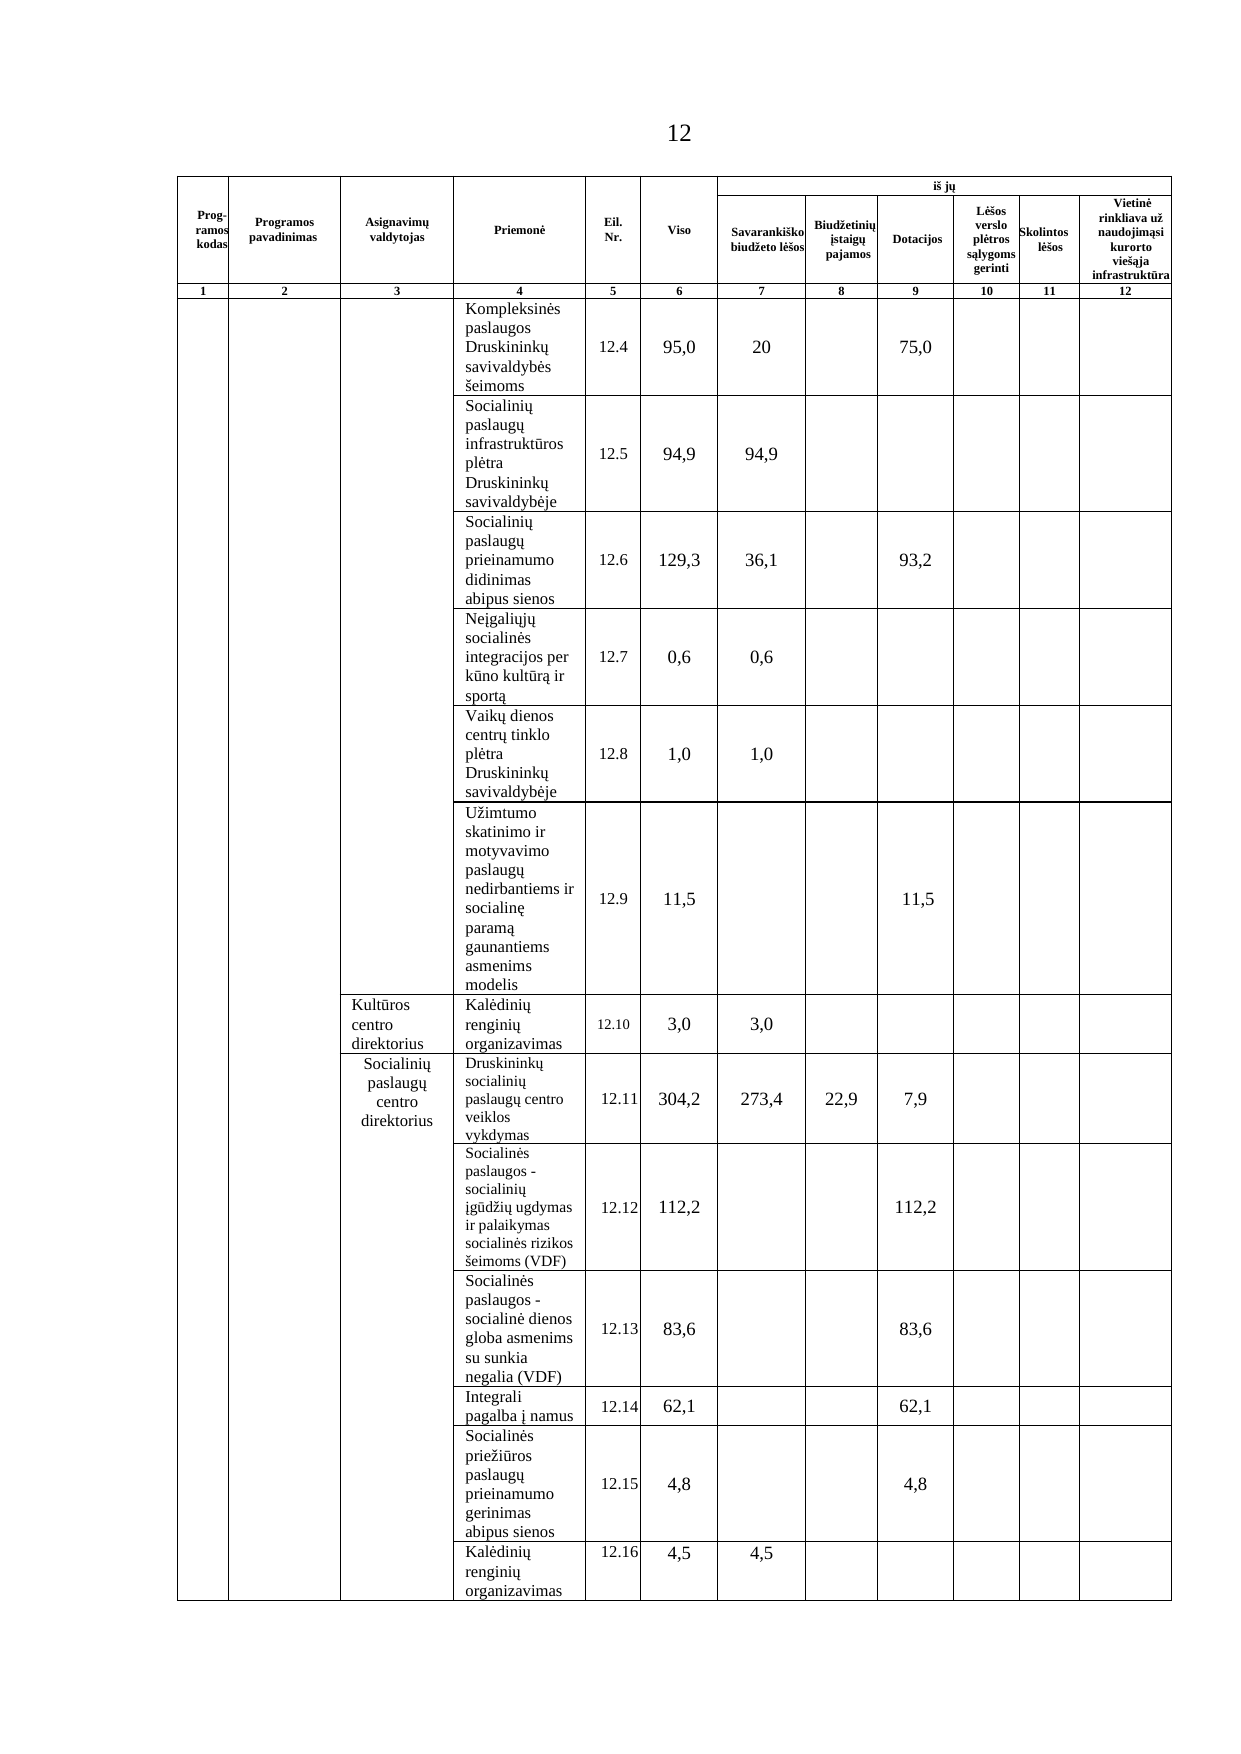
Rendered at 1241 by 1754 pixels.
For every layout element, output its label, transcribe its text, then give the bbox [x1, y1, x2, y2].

table_cell 0,6 [641, 609, 717, 704]
table_cell [954, 396, 1019, 511]
table_cell Socialinės paslaugos - socialinių įgūdžių ugdymas ir palaikymas socialinės rizikos šeimoms (VDF) [454, 1144, 585, 1270]
table_cell 5 [586, 284, 640, 298]
table_cell [718, 803, 805, 994]
table_cell 11 [1020, 284, 1079, 298]
table_cell Kalėdinių renginių organizavimas [454, 1542, 585, 1600]
table_cell Užimtumo skatinimo ir motyvavimo paslaugų nedirbantiems ir socialinę paramą gaunantiems asmenims modelis [454, 803, 585, 994]
table_cell 4,5 [718, 1542, 805, 1600]
table_cell [1080, 512, 1171, 608]
table_cell [1080, 1542, 1171, 1600]
table_cell [1080, 396, 1171, 511]
table_cell [1020, 803, 1079, 994]
table_cell [1020, 512, 1079, 608]
table_cell 93,2 [878, 512, 953, 608]
table_cell 12.4 [586, 299, 640, 395]
table_cell 10 [954, 284, 1019, 298]
table_cell 9 [878, 284, 953, 298]
table_cell 129,3 [641, 512, 717, 608]
table_cell [806, 396, 877, 511]
table_cell [954, 1426, 1019, 1541]
table_cell 112,2 [641, 1144, 717, 1270]
table_cell [1020, 299, 1079, 395]
table_cell 3,0 [718, 995, 805, 1053]
table_cell 3 [341, 284, 453, 298]
table_cell [1080, 1144, 1171, 1270]
table_cell Socialinės paslaugos - socialinė dienos globa asmenims su sunkia negalia (VDF) [454, 1271, 585, 1386]
table_cell [718, 1387, 805, 1425]
table_cell 83,6 [878, 1271, 953, 1386]
table_cell [806, 609, 877, 704]
table_cell Savarankiško biudžeto lėšos [718, 196, 805, 282]
table_cell 12.16 [586, 1542, 640, 1600]
table_cell 273,4 [718, 1054, 805, 1143]
table_cell [806, 1542, 877, 1600]
table_cell 112,2 [878, 1144, 953, 1270]
table_cell 12.13 [586, 1271, 640, 1386]
table_cell 12.6 [586, 512, 640, 608]
table_cell Socialinių paslaugų infrastruktūros plėtra Druskininkų savivaldybėje [454, 396, 585, 511]
table_cell 20 [718, 299, 805, 395]
table_cell [954, 512, 1019, 608]
table_cell Druskininkų socialinių paslaugų centro veiklos vykdymas [454, 1054, 585, 1143]
table_cell 4,8 [641, 1426, 717, 1541]
table_cell 1,0 [641, 706, 717, 801]
table_cell [878, 706, 953, 801]
table_cell 83,6 [641, 1271, 717, 1386]
table_cell [806, 1387, 877, 1425]
table_cell [954, 609, 1019, 704]
table_cell 12.8 [586, 706, 640, 801]
table_cell Integrali pagalba į namus [454, 1387, 585, 1425]
table_cell [1080, 706, 1171, 801]
table_cell Kompleksinės paslaugos Druskininkų savivaldybės šeimoms [454, 299, 585, 395]
table_header Prog-ramos kodas [178, 177, 228, 282]
table_cell 12.5 [586, 396, 640, 511]
table_cell [954, 803, 1019, 994]
table_cell [1020, 1054, 1079, 1143]
table_cell 0,6 [718, 609, 805, 704]
table_cell [1080, 1426, 1171, 1541]
table_cell 12.15 [586, 1426, 640, 1541]
table_cell [878, 396, 953, 511]
table_cell Skolintos lėšos [1020, 196, 1079, 282]
table_cell 12.9 [586, 803, 640, 994]
table_cell 304,2 [641, 1054, 717, 1143]
table_cell 6 [641, 284, 717, 298]
table_cell [718, 1144, 805, 1270]
table_cell Kalėdinių renginių organizavimas [454, 995, 585, 1053]
table_cell [1020, 1271, 1079, 1386]
table_cell 36,1 [718, 512, 805, 608]
table_cell Dotacijos [878, 196, 953, 282]
table_cell 12.12 [586, 1144, 640, 1270]
table_cell [1080, 1387, 1171, 1425]
table_cell 12 [1080, 284, 1171, 298]
table_cell [878, 1542, 953, 1600]
table_cell 12.11 [586, 1054, 640, 1143]
table_cell [1020, 1387, 1079, 1425]
table_header Viso [641, 177, 717, 282]
table_cell 11,5 [641, 803, 717, 994]
table_cell [178, 299, 228, 1600]
table_cell Socialinės priežiūros paslaugų prieinamumo gerinimas abipus sienos [454, 1426, 585, 1541]
table_cell 75,0 [878, 299, 953, 395]
table_header iš jų [718, 177, 1171, 195]
table_cell [1080, 609, 1171, 704]
table_cell [1080, 299, 1171, 395]
table_header Asignavimų valdytojas [341, 177, 453, 282]
table_header Programos pavadinimas [229, 177, 340, 282]
table_cell 11,5 [878, 803, 953, 994]
table_cell 12.7 [586, 609, 640, 704]
table_cell [954, 299, 1019, 395]
table_cell [1020, 1542, 1079, 1600]
table_cell [878, 609, 953, 704]
table_cell [1020, 1426, 1079, 1541]
table_cell [806, 1144, 877, 1270]
table_cell [954, 1542, 1019, 1600]
table_cell Lėšos verslo plėtros sąlygoms gerinti [954, 196, 1019, 282]
table_cell Socialinių paslaugų centro direktorius [341, 1054, 453, 1600]
table_cell [1020, 995, 1079, 1053]
table_cell [229, 299, 340, 1600]
table_cell 7 [718, 284, 805, 298]
table_cell [1020, 1144, 1079, 1270]
table_cell [1080, 995, 1171, 1053]
table_cell Kultūros centro direktorius [341, 995, 453, 1053]
table_cell [806, 512, 877, 608]
table_cell [1080, 1271, 1171, 1386]
table_cell Socialinių paslaugų prieinamumo didinimas abipus sienos [454, 512, 585, 608]
table_cell [878, 995, 953, 1053]
table_cell 12.14 [586, 1387, 640, 1425]
table_cell 1,0 [718, 706, 805, 801]
table_cell 62,1 [641, 1387, 717, 1425]
table_cell 22,9 [806, 1054, 877, 1143]
table_cell [954, 1054, 1019, 1143]
table_cell [806, 299, 877, 395]
table_cell [1080, 1054, 1171, 1143]
table_cell [1020, 609, 1079, 704]
table_cell Neįgaliųjų socialinės integracijos per kūno kultūrą ir sportą [454, 609, 585, 704]
table_cell [806, 1426, 877, 1541]
table_cell 1 [178, 284, 228, 298]
table_cell Vietinė rinkliava už naudojimąsi kurorto viešąja infrastruktūra [1080, 196, 1171, 282]
table_cell [954, 1271, 1019, 1386]
table_cell Biudžetinių įstaigų pajamos [806, 196, 877, 282]
table_cell 12.10 [586, 995, 640, 1053]
table_cell [341, 299, 453, 994]
table_cell [806, 803, 877, 994]
table_cell 2 [229, 284, 340, 298]
table_cell [806, 1271, 877, 1386]
table_cell 62,1 [878, 1387, 953, 1425]
table_header Priemonė [454, 177, 585, 282]
table_cell [954, 1144, 1019, 1270]
table_cell 95,0 [641, 299, 717, 395]
table_cell 7,9 [878, 1054, 953, 1143]
table_cell [954, 995, 1019, 1053]
table_cell [718, 1271, 805, 1386]
table_cell 4,8 [878, 1426, 953, 1541]
table_cell [954, 706, 1019, 801]
table_cell 4,5 [641, 1542, 717, 1600]
table_header Eil. Nr. [586, 177, 640, 282]
table_cell [1020, 396, 1079, 511]
table_cell [718, 1426, 805, 1541]
table_cell 8 [806, 284, 877, 298]
table_cell Vaikų dienos centrų tinklo plėtra Druskininkų savivaldybėje [454, 706, 585, 801]
table_cell [954, 1387, 1019, 1425]
table_cell [806, 706, 877, 801]
table_cell 4 [454, 284, 585, 298]
table_cell 3,0 [641, 995, 717, 1053]
table_cell [1020, 706, 1079, 801]
table_cell 94,9 [718, 396, 805, 511]
table_cell [1080, 803, 1171, 994]
table_cell [806, 995, 877, 1053]
table_cell 94,9 [641, 396, 717, 511]
